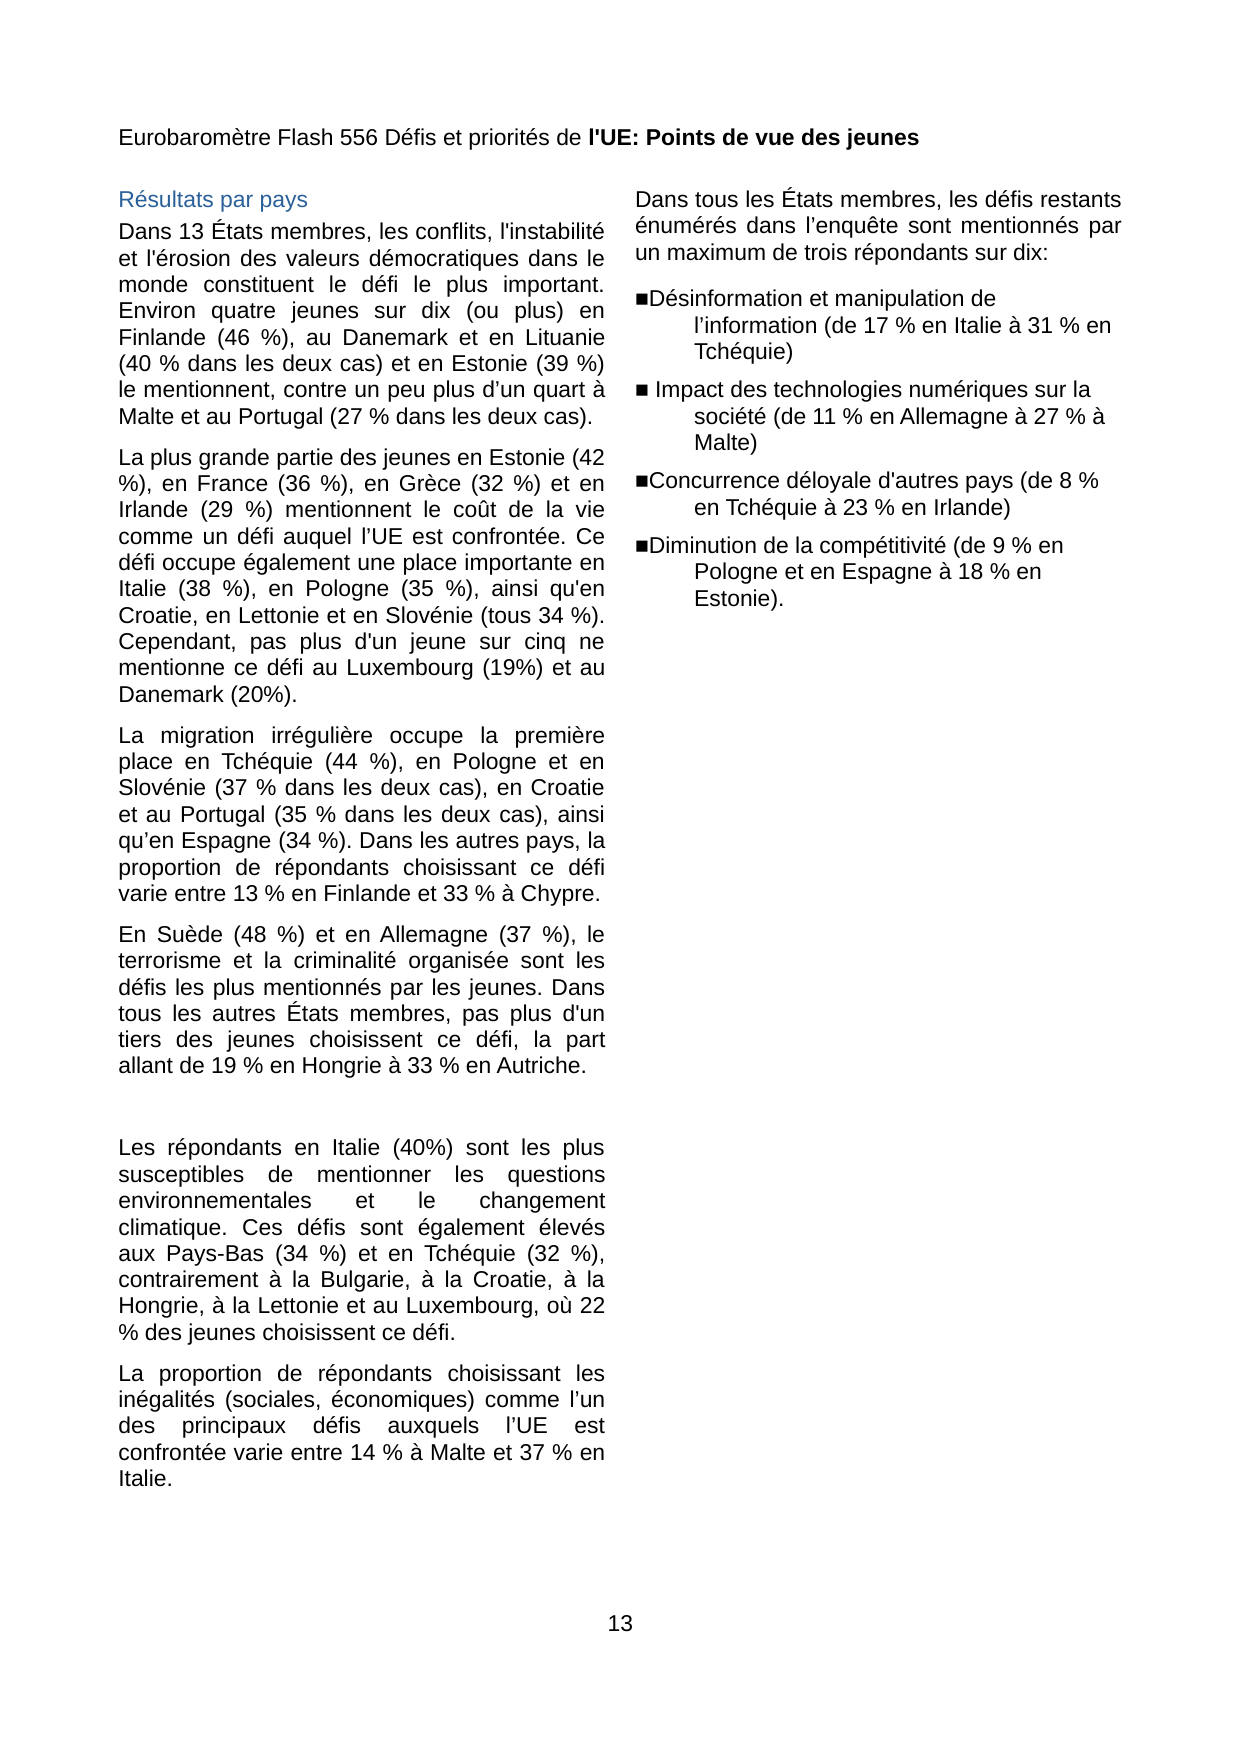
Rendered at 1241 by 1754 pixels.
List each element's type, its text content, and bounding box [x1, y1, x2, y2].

text ■ Impact des technologies numériques sur la société (de 11 % en Allemagne à 27 % à Malte) [635, 376, 1122, 455]
text La migration irrégulière occupe la première place en Tchéquie (44 %), en Pologne et en Slovénie (37 % dans les deux cas), en Croatie et au Portugal (35 % dans les deux cas), ainsi qu’en Espagne (34 %). Dans les autres pays, la proportion de répondants choisissant ce défi varie entre 13 % en Finlande et 33 % à Chypre. [118, 722, 605, 906]
text Résultats par pays [118, 186, 605, 212]
text ■Concurrence déloyale d'autres pays (de 8 % en Tchéquie à 23 % en Irlande) [635, 467, 1122, 520]
text En Suède (48 %) et en Allemagne (37 %), le terrorisme et la criminalité organisée sont les défis les plus mentionnés par les jeunes. Dans tous les autres États membres, pas plus d'un tiers des jeunes choisissent ce défi, la part allant de 19 % en Hongrie à 33 % en Autriche. [118, 921, 605, 1079]
text La plus grande partie des jeunes en Estonie (42 %), en France (36 %), en Grèce (32 %) et en Irlande (29 %) mentionnent le coût de la vie comme un défi auquel l’UE est confrontée. Ce défi occupe également une place importante en Italie (38 %), en Pologne (35 %), ainsi qu'en Croatie, en Lettonie et en Slovénie (tous 34 %). Cependant, pas plus d'un jeune sur cinq ne mentionne ce défi au Luxembourg (19%) et au Danemark (20%). [118, 443, 605, 707]
text Les répondants en Italie (40%) sont les plus susceptibles de mentionner les questions environnementales et le changement climatique. Ces défis sont également élevés aux Pays-Bas (34 %) et en Tchéquie (32 %), contrairement à la Bulgarie, à la Croatie, à la Hongrie, à la Lettonie et au Luxembourg, où 22 % des jeunes choisissent ce défi. [118, 1134, 605, 1345]
text Dans 13 États membres, les conflits, l'instabilité et l'érosion des valeurs démocratiques dans le monde constituent le défi le plus important. Environ quatre jeunes sur dix (ou plus) en Finlande (46 %), au Danemark et en Lituanie (40 % dans les deux cas) et en Estonie (39 %) le mentionnent, contre un peu plus d’un quart à Malte et au Portugal (27 % dans les deux cas). [118, 218, 605, 429]
text La proportion de répondants choisissant les inégalités (sociales, économiques) comme l’un des principaux défis auxquels l’UE est confrontée varie entre 14 % à Malte et 37 % en Italie. [118, 1360, 605, 1492]
text Dans tous les États membres, les défis restants énumérés dans l’enquête sont mentionnés par un maximum de trois répondants sur dix: [635, 186, 1122, 265]
text ■Diminution de la compétitivité (de 9 % en Pologne et en Espagne à 18 % en Estonie). [635, 532, 1122, 611]
text ■Désinformation et manipulation de l’information (de 17 % en Italie à 31 % en Tchéquie) [635, 285, 1122, 364]
